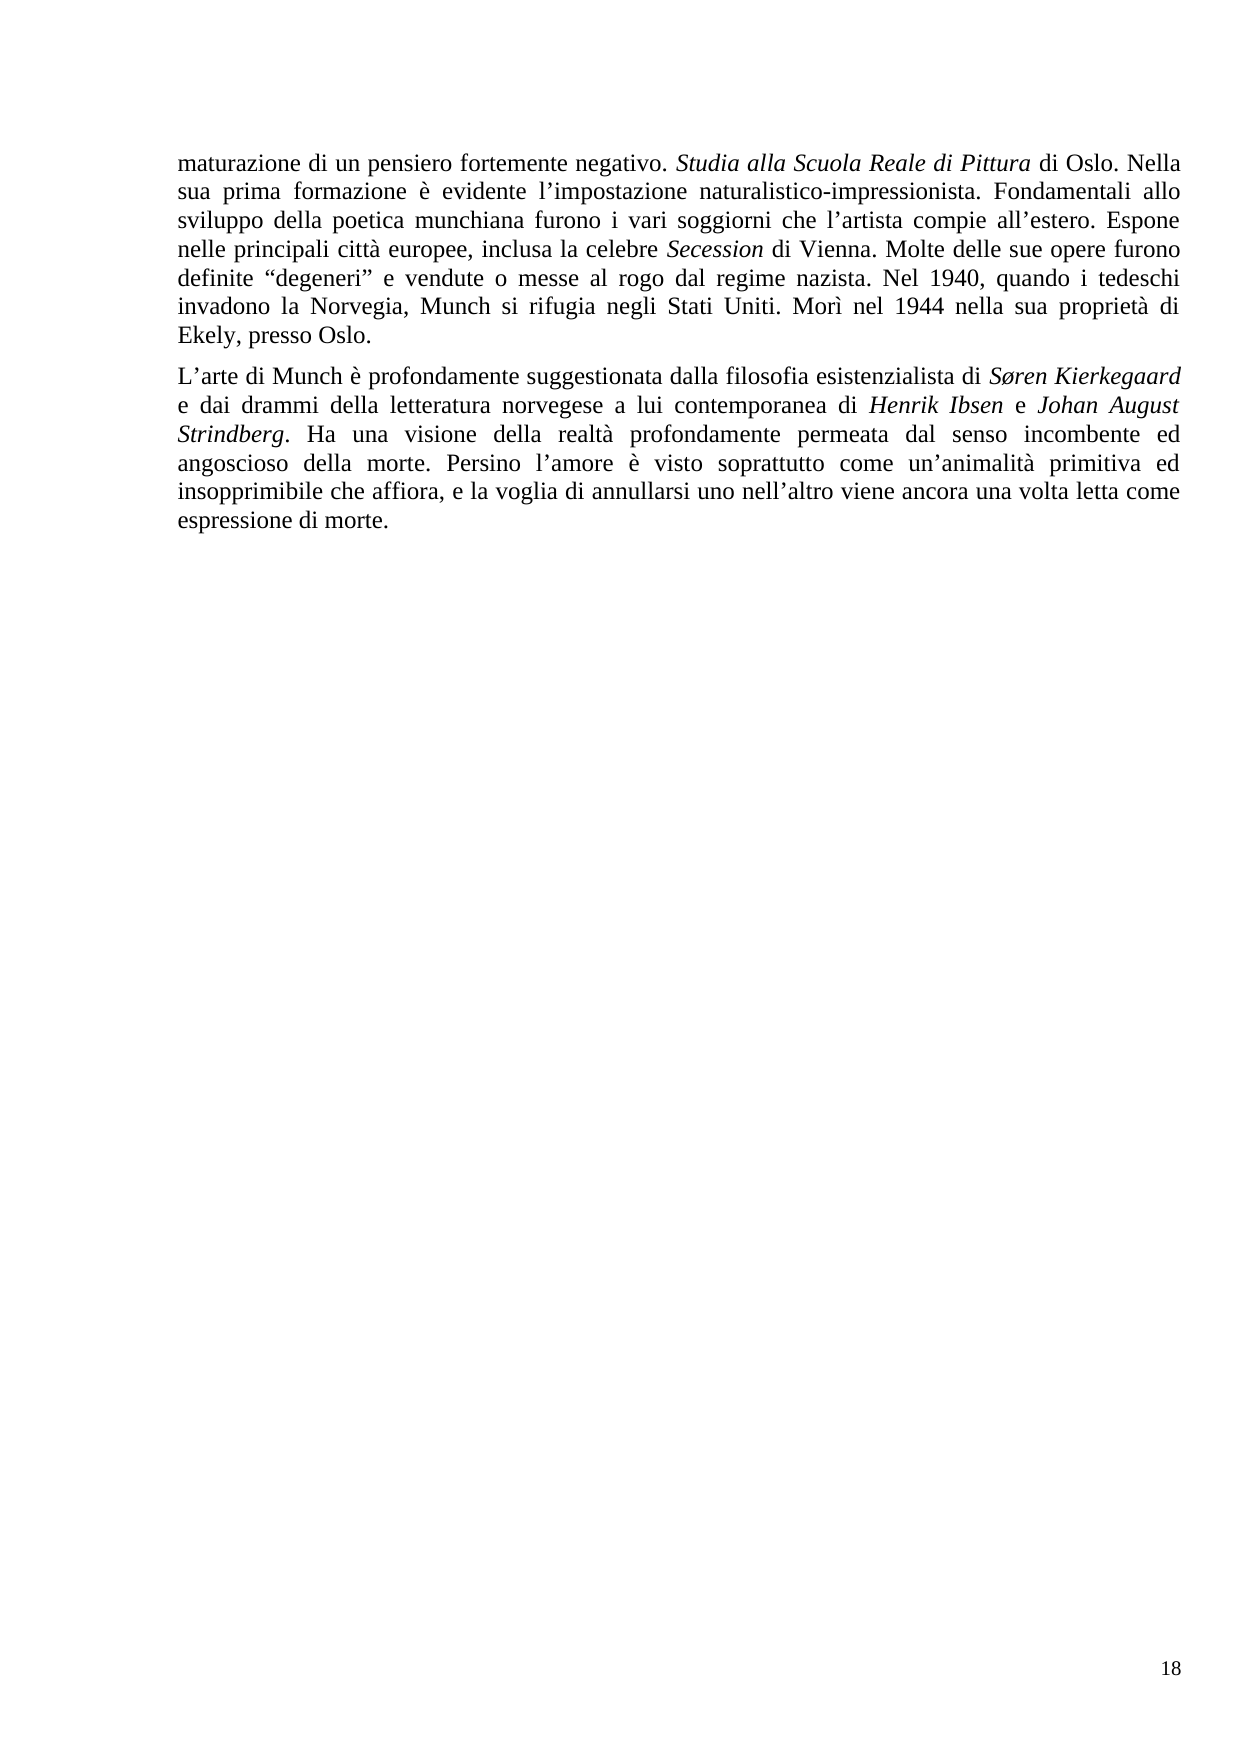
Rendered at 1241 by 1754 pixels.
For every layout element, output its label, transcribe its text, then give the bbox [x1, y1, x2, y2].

text L’arte di Munch è profondamente suggestionata dalla filosofia esistenzialista di Søren Kierkegaard e dai drammi della letteratura norvegese a lui contemporanea di Henrik Ibsen e Johan August Strindberg. Ha una visione della realtà profondamente permeata dal senso incombente ed angoscioso della morte. Persino l’amore è visto soprattutto come un’animalità primitiva ed insopprimibile che affiora, e la voglia di annullarsi uno nell’altro viene ancora una volta letta come espressione di morte. [177, 361, 1181, 534]
text maturazione di un pensiero fortemente negativo. Studia alla Scuola Reale di Pittura di Oslo. Nella sua prima formazione è evidente l’impostazione naturalistico-impressionista. Fondamentali allo sviluppo della poetica munchiana furono i vari soggiorni che l’artista compie all’estero. Espone nelle principali città europee, inclusa la celebre Secession di Vienna. Molte delle sue opere furono definite “degeneri” e vendute o messe al rogo dal regime nazista. Nel 1940, quando i tedeschi invadono la Norvegia, Munch si rifugia negli Stati Uniti. Morì nel 1944 nella sua proprietà di Ekely, presso Oslo. [177, 148, 1181, 349]
